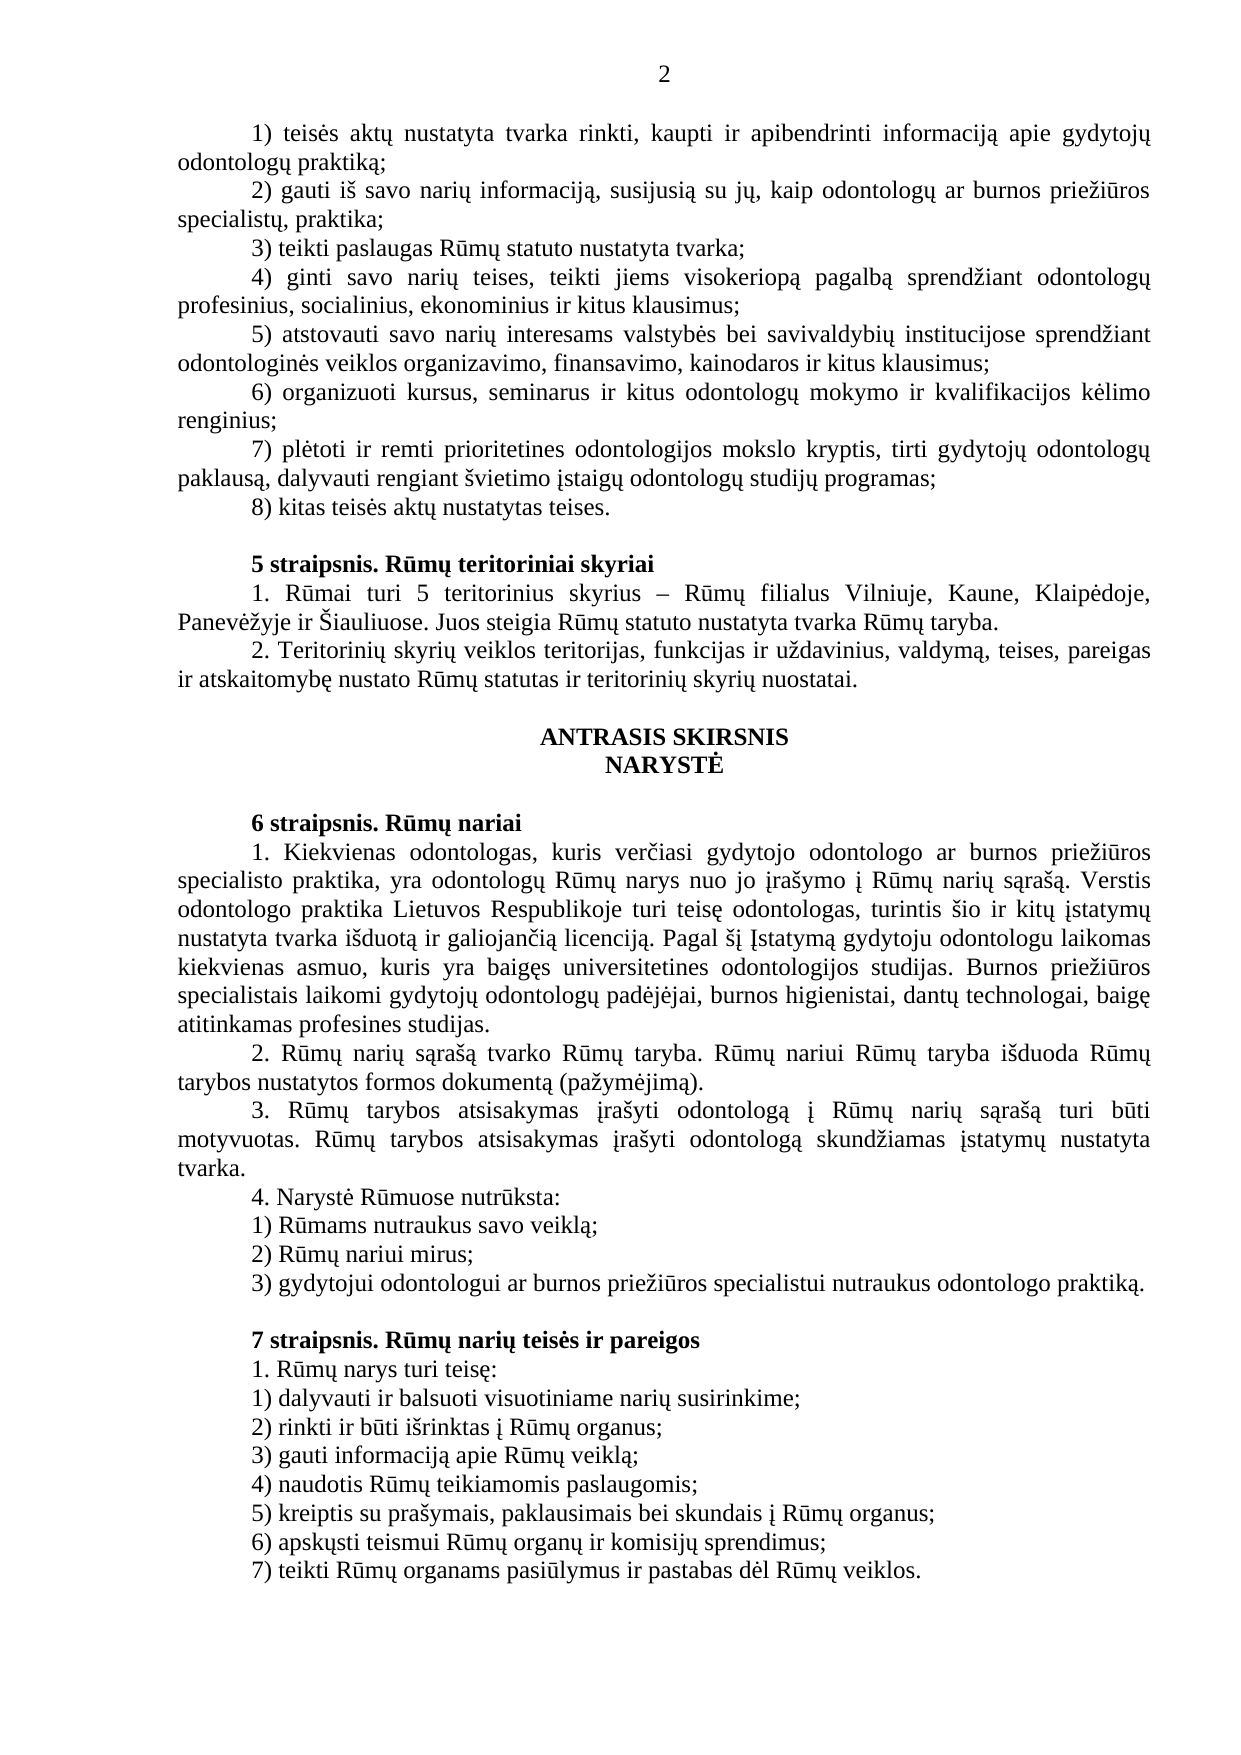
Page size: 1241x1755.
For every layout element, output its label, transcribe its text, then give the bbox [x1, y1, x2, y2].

text 3. Rūmų tarybos atsisakymas įrašyti odontologą į Rūmų narių sąrašą turi būti motyvuotas. Rūmų tarybos atsisakymas įrašyti odontologą skundžiamas įstatymų nustatyta tvarka. [177, 1096, 1152, 1182]
text 2) rinkti ir būti išrinktas į Rūmų organus; [177, 1412, 1152, 1441]
text 1) teisės aktų nustatyta tvarka rinkti, kaupti ir apibendrinti informaciją apie gydytojų odontologų praktiką; [177, 118, 1152, 176]
text 2) gauti iš savo narių informaciją, susijusią su jų, kaip odontologų ar burnos priežiūros specialistų, praktika; [177, 176, 1152, 233]
text 7) plėtoti ir remti prioritetines odontologijos mokslo kryptis, tirti gydytojų odontologų paklausą, dalyvauti rengiant švietimo įstaigų odontologų studijų programas; [177, 434, 1152, 492]
text 7) teikti Rūmų organams pasiūlymus ir pastabas dėl Rūmų veiklos. [177, 1556, 1152, 1584]
text 5) kreiptis su prašymais, paklausimais bei skundais į Rūmų organus; [177, 1498, 1152, 1527]
text 6) apskųsti teismui Rūmų organų ir komisijų sprendimus; [177, 1527, 1152, 1556]
text 4) naudotis Rūmų teikiamomis paslaugomis; [177, 1469, 1152, 1498]
text ANTRASIS SKIRSNIS [177, 722, 1152, 751]
text 6 straipsnis. Rūmų nariai [177, 808, 1152, 837]
text 5 straipsnis. Rūmų teritoriniai skyriai [177, 549, 1152, 578]
text 3) gauti informaciją apie Rūmų veiklą; [177, 1441, 1152, 1469]
text 8) kitas teisės aktų nustatytas teises. [177, 492, 1152, 521]
text 3) gydytojui odontologui ar burnos priežiūros specialistui nutraukus odontologo praktiką. [177, 1268, 1152, 1297]
text 2. Rūmų narių sąrašą tvarko Rūmų taryba. Rūmų nariui Rūmų taryba išduoda Rūmų tarybos nustatytos formos dokumentą (pažymėjimą). [177, 1038, 1152, 1096]
text NARYSTĖ [177, 751, 1152, 779]
text 2) Rūmų nariui mirus; [177, 1239, 1152, 1268]
text 4. Narystė Rūmuose nutrūksta: [177, 1182, 1152, 1211]
text 4) ginti savo narių teises, teikti jiems visokeriopą pagalbą sprendžiant odontologų profesinius, socialinius, ekonominius ir kitus klausimus; [177, 262, 1152, 319]
text 2. Teritorinių skyrių veiklos teritorijas, funkcijas ir uždavinius, valdymą, teises, pareigas ir atskaitomybę nustato Rūmų statutas ir teritorinių skyrių nuostatai. [177, 636, 1152, 693]
text 6) organizuoti kursus, seminarus ir kitus odontologų mokymo ir kvalifikacijos kėlimo renginius; [177, 377, 1152, 434]
text 1) dalyvauti ir balsuoti visuotiniame narių susirinkime; [177, 1383, 1152, 1412]
text 1. Kiekvienas odontologas, kuris verčiasi gydytojo odontologo ar burnos priežiūros specialisto praktika, yra odontologų Rūmų narys nuo jo įrašymo į Rūmų narių sąrašą. Verstis odontologo praktika Lietuvos Respublikoje turi teisę odontologas, turintis šio ir kitų įstatymų nustatyta tvarka išduotą ir galiojančią licenciją. Pagal šį Įstatymą gydytoju odontologu laikomas kiekvienas asmuo, kuris yra baigęs universitetines odontologijos studijas. Burnos priežiūros specialistais laikomi gydytojų odontologų padėjėjai, burnos higienistai, dantų technologai, baigę atitinkamas profesines studijas. [177, 837, 1152, 1038]
text 7 straipsnis. Rūmų narių teisės ir pareigos [177, 1326, 1152, 1354]
text 3) teikti paslaugas Rūmų statuto nustatyta tvarka; [177, 233, 1152, 262]
text 5) atstovauti savo narių interesams valstybės bei savivaldybių institucijose sprendžiant odontologinės veiklos organizavimo, finansavimo, kainodaros ir kitus klausimus; [177, 319, 1152, 377]
text 1. Rūmų narys turi teisę: [177, 1354, 1152, 1383]
text 1. Rūmai turi 5 teritorinius skyrius – Rūmų filialus Vilniuje, Kaune, Klaipėdoje, Panevėžyje ir Šiauliuose. Juos steigia Rūmų statuto nustatyta tvarka Rūmų taryba. [177, 578, 1152, 636]
text 1) Rūmams nutraukus savo veiklą; [177, 1211, 1152, 1239]
